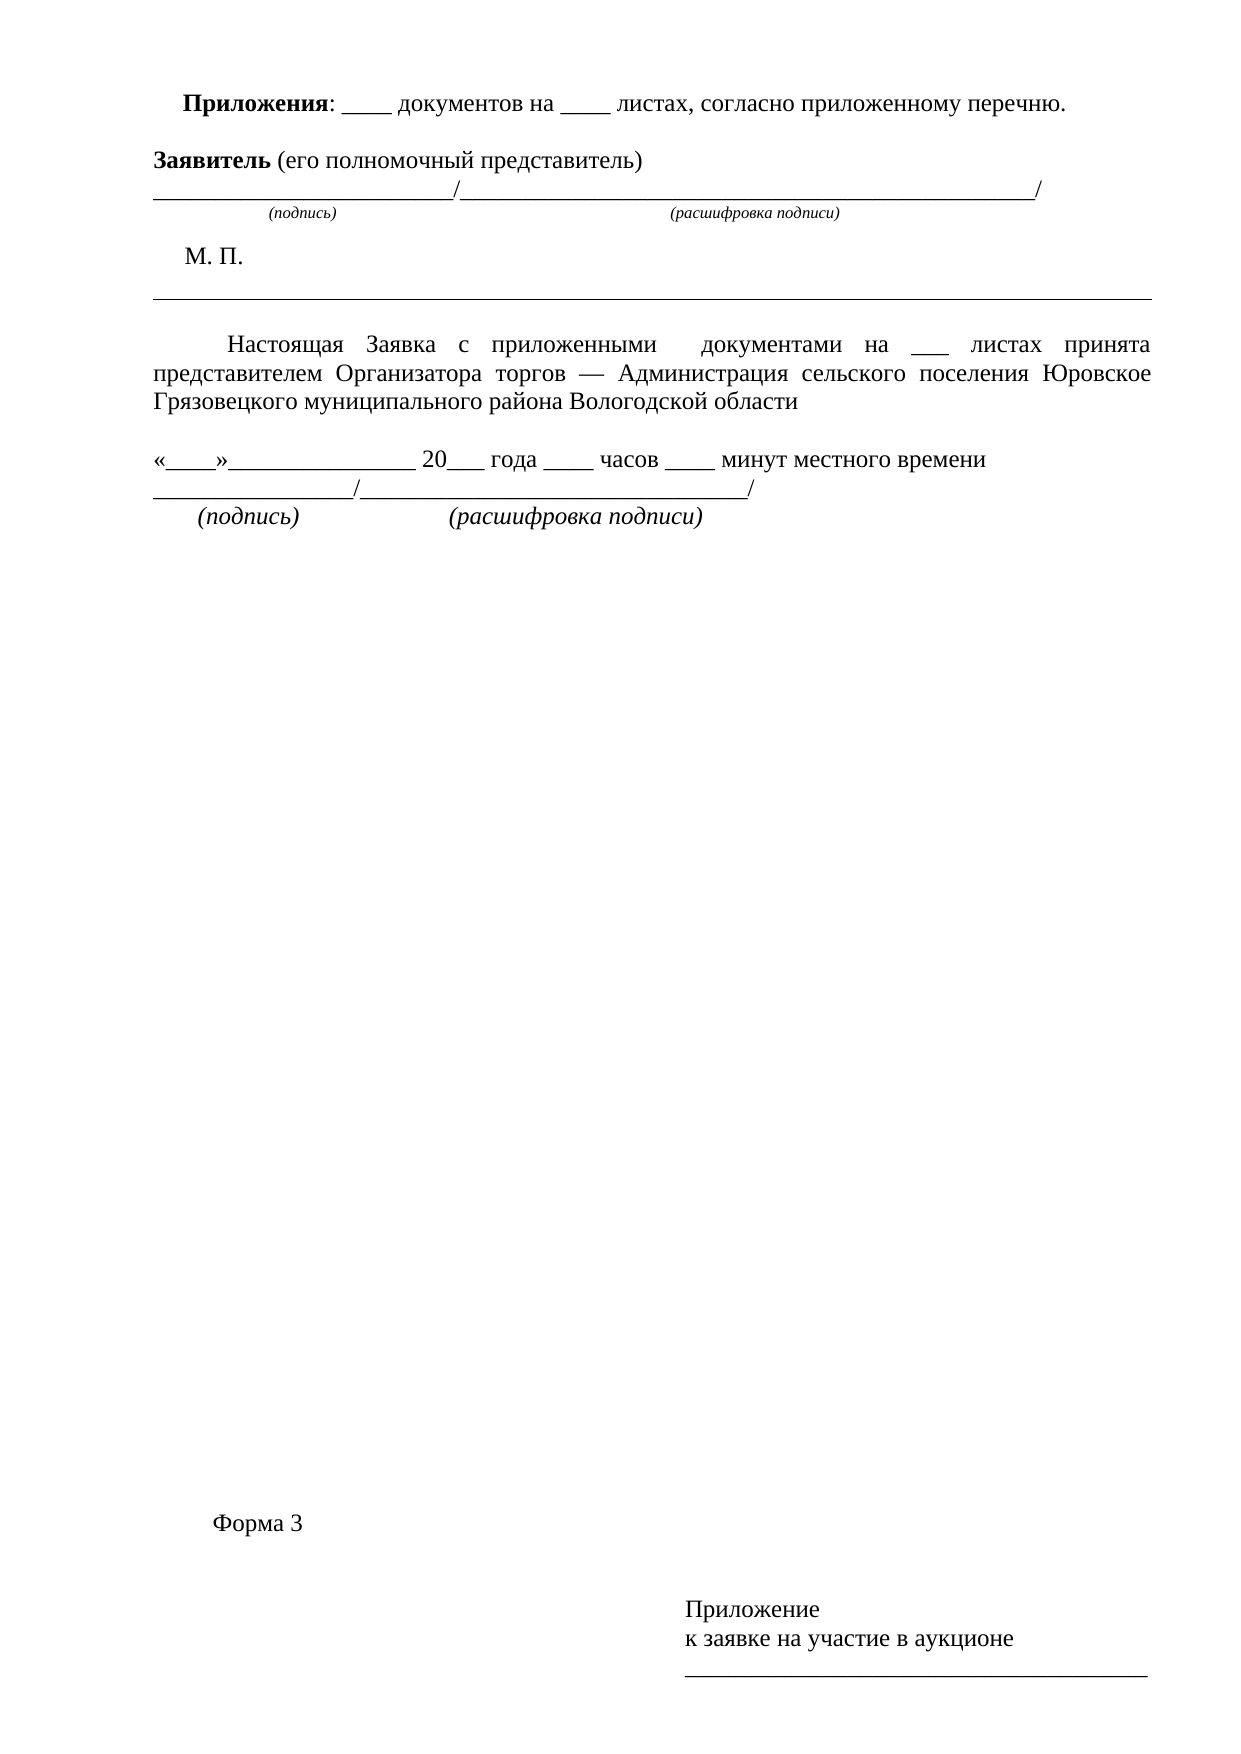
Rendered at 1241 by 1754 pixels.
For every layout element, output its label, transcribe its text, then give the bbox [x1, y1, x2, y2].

text к заявке на участие в аукционе [685, 1623, 1152, 1651]
text Настоящая Заявка с приложенными документами на ___ листах принята представителем Организатора торгов — Администрация сельского поселения Юровское Грязовецкого муниципального района Вологодской области [153, 329, 1152, 415]
text (подпись) (расшифровка подписи) [153, 203, 1152, 222]
text «____»_______________ 20___ года ____ часов ____ минут местного времени [153, 444, 1152, 473]
text (подпись) (расшифровка подписи) [197, 501, 1152, 530]
text ________________/_______________________________/ [153, 473, 1152, 501]
text _____________________________________ [685, 1651, 1152, 1680]
text Заявитель (его полномочный представитель) [153, 145, 1152, 174]
text Форма 3 [153, 1508, 1152, 1536]
text Приложения: ____ документов на ____ листах, согласно приложенному перечню. [183, 88, 1152, 117]
text ________________________/______________________________________________/ [153, 174, 1152, 203]
text Приложение [685, 1594, 1152, 1623]
text М. П. [153, 241, 1152, 270]
